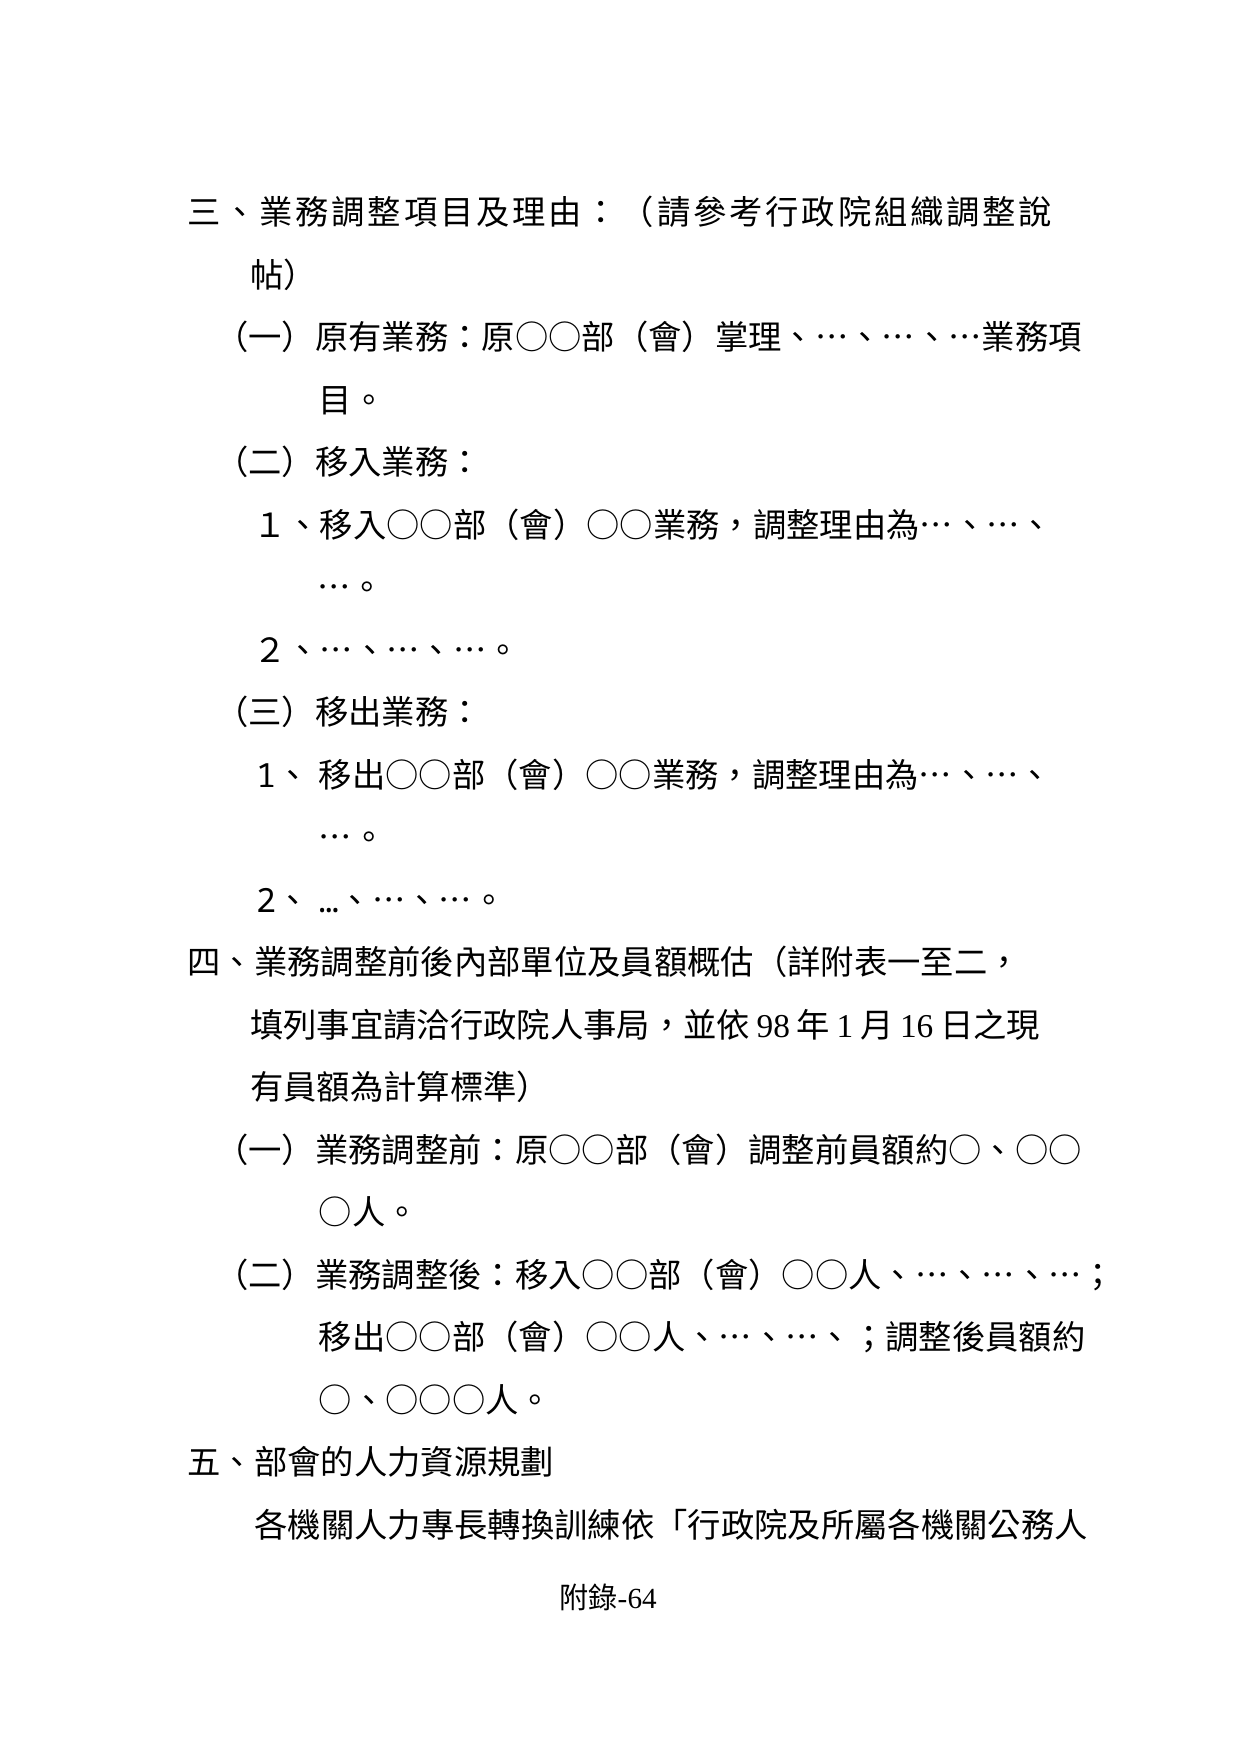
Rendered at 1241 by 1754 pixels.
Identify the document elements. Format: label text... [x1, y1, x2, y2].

text （一）原有業務：原○○部（會）掌理、…、…、…業務項目。 [215, 300, 1088, 425]
text 五、部會的人力資源規劃 [187, 1425, 1053, 1487]
list …、…、…。 [256, 862, 1072, 925]
text 四、業務調整前後內部單位及員額概估（詳附表一至二，填列事宜請洽行政院人事局，並依98年1月16日之現有員額為計算標準） [187, 925, 1053, 1112]
text 各機關人力專長轉換訓練依「行政院及所屬各機關公務人 [254, 1487, 1107, 1550]
text （一）業務調整前：原○○部（會）調整前員額約○、○○○人。 [215, 1112, 1088, 1237]
text ２、…、…、…。 [253, 612, 1053, 675]
text １、移入○○部（會）○○業務，調整理由為…、…、…。 [253, 487, 1053, 612]
text 三、業務調整項目及理由：（請參考行政院組織調整說帖） [187, 175, 1053, 300]
list 移出○○部（會）○○業務，調整理由為…、…、…。 [256, 737, 1072, 862]
text （二）業務調整後：移入○○部（會）○○人、…、…、…；移出○○部（會）○○人、…、…、；調整後員額約○、○○○人。 [215, 1237, 1088, 1425]
text （三）移出業務： [215, 675, 1088, 737]
text （二）移入業務： [215, 425, 1088, 487]
